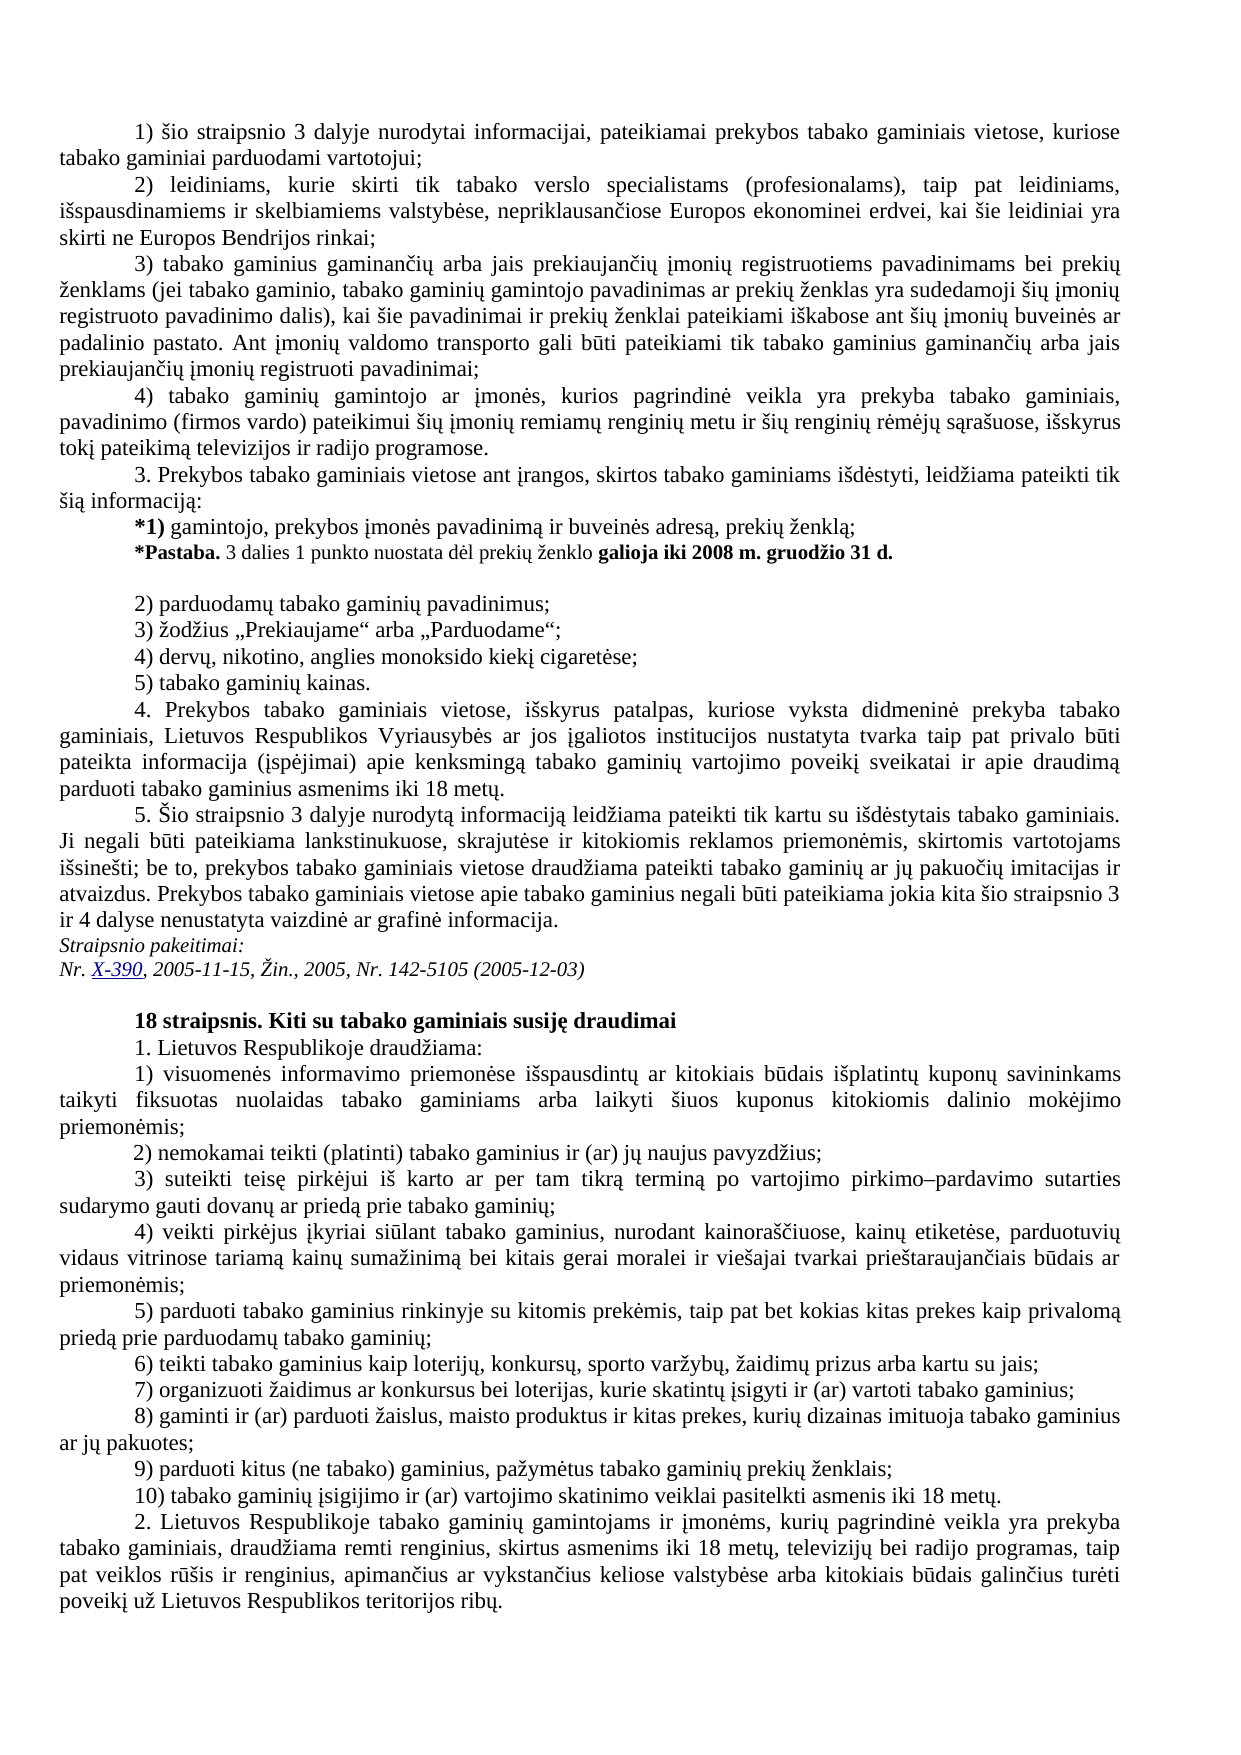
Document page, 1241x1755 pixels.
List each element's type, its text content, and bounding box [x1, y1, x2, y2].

text Nr. X-390, 2005-11-15, Žin., 2005, Nr. 142-5105 (2005-12-03) [59, 957, 1122, 981]
text 9) parduoti kitus (ne tabako) gaminius, pažymėtus tabako gaminių prekių ženklais; [59, 1455, 1122, 1482]
text 3) tabako gaminius gaminančių arba jais prekiaujančių įmonių registruotiems pavadinimams bei prekių ženklams (jei tabako gaminio, tabako gaminių gamintojo pavadinimas ar prekių ženklas yra sudedamoji šių įmonių registruoto pavadinimo dalis), kai šie pavadinimai ir prekių ženklai pateikiami iškabose ant šių įmonių buveinės ar padalinio pastato. Ant įmonių valdomo transporto gali būti pateikiami tik tabako gaminius gaminančių arba jais prekiaujančių įmonių registruoti pavadinimai; [59, 250, 1122, 382]
text 2. Lietuvos Respublikoje tabako gaminių gamintojams ir įmonėms, kurių pagrindinė veikla yra prekyba tabako gaminiais, draudžiama remti renginius, skirtus asmenims iki 18 metų, televizijų bei radijo programas, taip pat veiklos rūšis ir renginius, apimančius ar vykstančius keliose valstybėse arba kitokiais būdais galinčius turėti poveikį už Lietuvos Respublikos teritorijos ribų. [59, 1508, 1122, 1613]
text 6) teikti tabako gaminius kaip loterijų, konkursų, sporto varžybų, žaidimų prizus arba kartu su jais; [59, 1350, 1122, 1376]
text 4) dervų, nikotino, anglies monoksido kiekį cigaretėse; [59, 643, 1122, 669]
text 7) organizuoti žaidimus ar konkursus bei loterijas, kurie skatintų įsigyti ir (ar) vartoti tabako gaminius; [59, 1376, 1122, 1403]
text 3) žodžius „Prekiaujame“ arba „Parduodame“; [59, 617, 1122, 643]
text 1) šio straipsnio 3 dalyje nurodytai informacijai, pateikiamai prekybos tabako gaminiais vietose, kuriose tabako gaminiai parduodami vartotojui; [59, 118, 1122, 171]
text 18 straipsnis. Kiti su tabako gaminiais susiję draudimai [59, 1007, 1122, 1034]
text 8) gaminti ir (ar) parduoti žaislus, maisto produktus ir kitas prekes, kurių dizainas imituoja tabako gaminius ar jų pakuotes; [59, 1403, 1122, 1455]
text 2) parduodamų tabako gaminių pavadinimus; [59, 590, 1122, 617]
text 1. Lietuvos Respublikoje draudžiama: [59, 1034, 1122, 1060]
text *1) gamintojo, prekybos įmonės pavadinimą ir buveinės adresą, prekių ženklą; [59, 513, 1122, 540]
text *Pastaba. 3 dalies 1 punkto nuostata dėl prekių ženklo galioja iki 2008 m. gruodžio 31 d. [59, 540, 1122, 564]
text 5) parduoti tabako gaminius rinkinyje su kitomis prekėmis, taip pat bet kokias kitas prekes kaip privalomą priedą prie parduodamų tabako gaminių; [59, 1297, 1122, 1350]
text 2) nemokamai teikti (platinti) tabako gaminius ir (ar) jų naujus pavyzdžius; [59, 1139, 1122, 1165]
text 4) veikti pirkėjus įkyriai siūlant tabako gaminius, nurodant kainoraščiuose, kainų etiketėse, parduotuvių vidaus vitrinose tariamą kainų sumažinimą bei kitais gerai moralei ir viešajai tvarkai prieštaraujančiais būdais ar priemonėmis; [59, 1218, 1122, 1297]
text 4) tabako gaminių gamintojo ar įmonės, kurios pagrindinė veikla yra prekyba tabako gaminiais, pavadinimo (firmos vardo) pateikimui šių įmonių remiamų renginių metu ir šių renginių rėmėjų sąrašuose, išskyrus tokį pateikimą televizijos ir radijo programose. [59, 382, 1122, 461]
text Straipsnio pakeitimai: [59, 933, 1122, 957]
text 4. Prekybos tabako gaminiais vietose, išskyrus patalpas, kuriose vyksta didmeninė prekyba tabako gaminiais, Lietuvos Respublikos Vyriausybės ar jos įgaliotos institucijos nustatyta tvarka taip pat privalo būti pateikta informacija (įspėjimai) apie kenksmingą tabako gaminių vartojimo poveikį sveikatai ir apie draudimą parduoti tabako gaminius asmenims iki 18 metų. [59, 696, 1122, 801]
text 3. Prekybos tabako gaminiais vietose ant įrangos, skirtos tabako gaminiams išdėstyti, leidžiama pateikti tik šią informaciją: [59, 461, 1122, 513]
text 1) visuomenės informavimo priemonėse išspausdintų ar kitokiais būdais išplatintų kuponų savininkams taikyti fiksuotas nuolaidas tabako gaminiams arba laikyti šiuos kuponus kitokiomis dalinio mokėjimo priemonėmis; [59, 1060, 1122, 1139]
text 5. Šio straipsnio 3 dalyje nurodytą informaciją leidžiama pateikti tik kartu su išdėstytais tabako gaminiais. Ji negali būti pateikiama lankstinukuose, skrajutėse ir kitokiomis reklamos priemonėmis, skirtomis vartotojams išsinešti; be to, prekybos tabako gaminiais vietose draudžiama pateikti tabako gaminių ar jų pakuočių imitacijas ir atvaizdus. Prekybos tabako gaminiais vietose apie tabako gaminius negali būti pateikiama jokia kita šio straipsnio 3 ir 4 dalyse nenustatyta vaizdinė ar grafinė informacija. [59, 801, 1122, 933]
text 10) tabako gaminių įsigijimo ir (ar) vartojimo skatinimo veiklai pasitelkti asmenis iki 18 metų. [59, 1482, 1122, 1508]
text 3) suteikti teisę pirkėjui iš karto ar per tam tikrą terminą po vartojimo pirkimo–pardavimo sutarties sudarymo gauti dovanų ar priedą prie tabako gaminių; [59, 1165, 1122, 1218]
text 5) tabako gaminių kainas. [59, 669, 1122, 696]
text 2) leidiniams, kurie skirti tik tabako verslo specialistams (profesionalams), taip pat leidiniams, išspausdinamiems ir skelbiamiems valstybėse, nepriklausančiose Europos ekonominei erdvei, kai šie leidiniai yra skirti ne Europos Bendrijos rinkai; [59, 171, 1122, 250]
